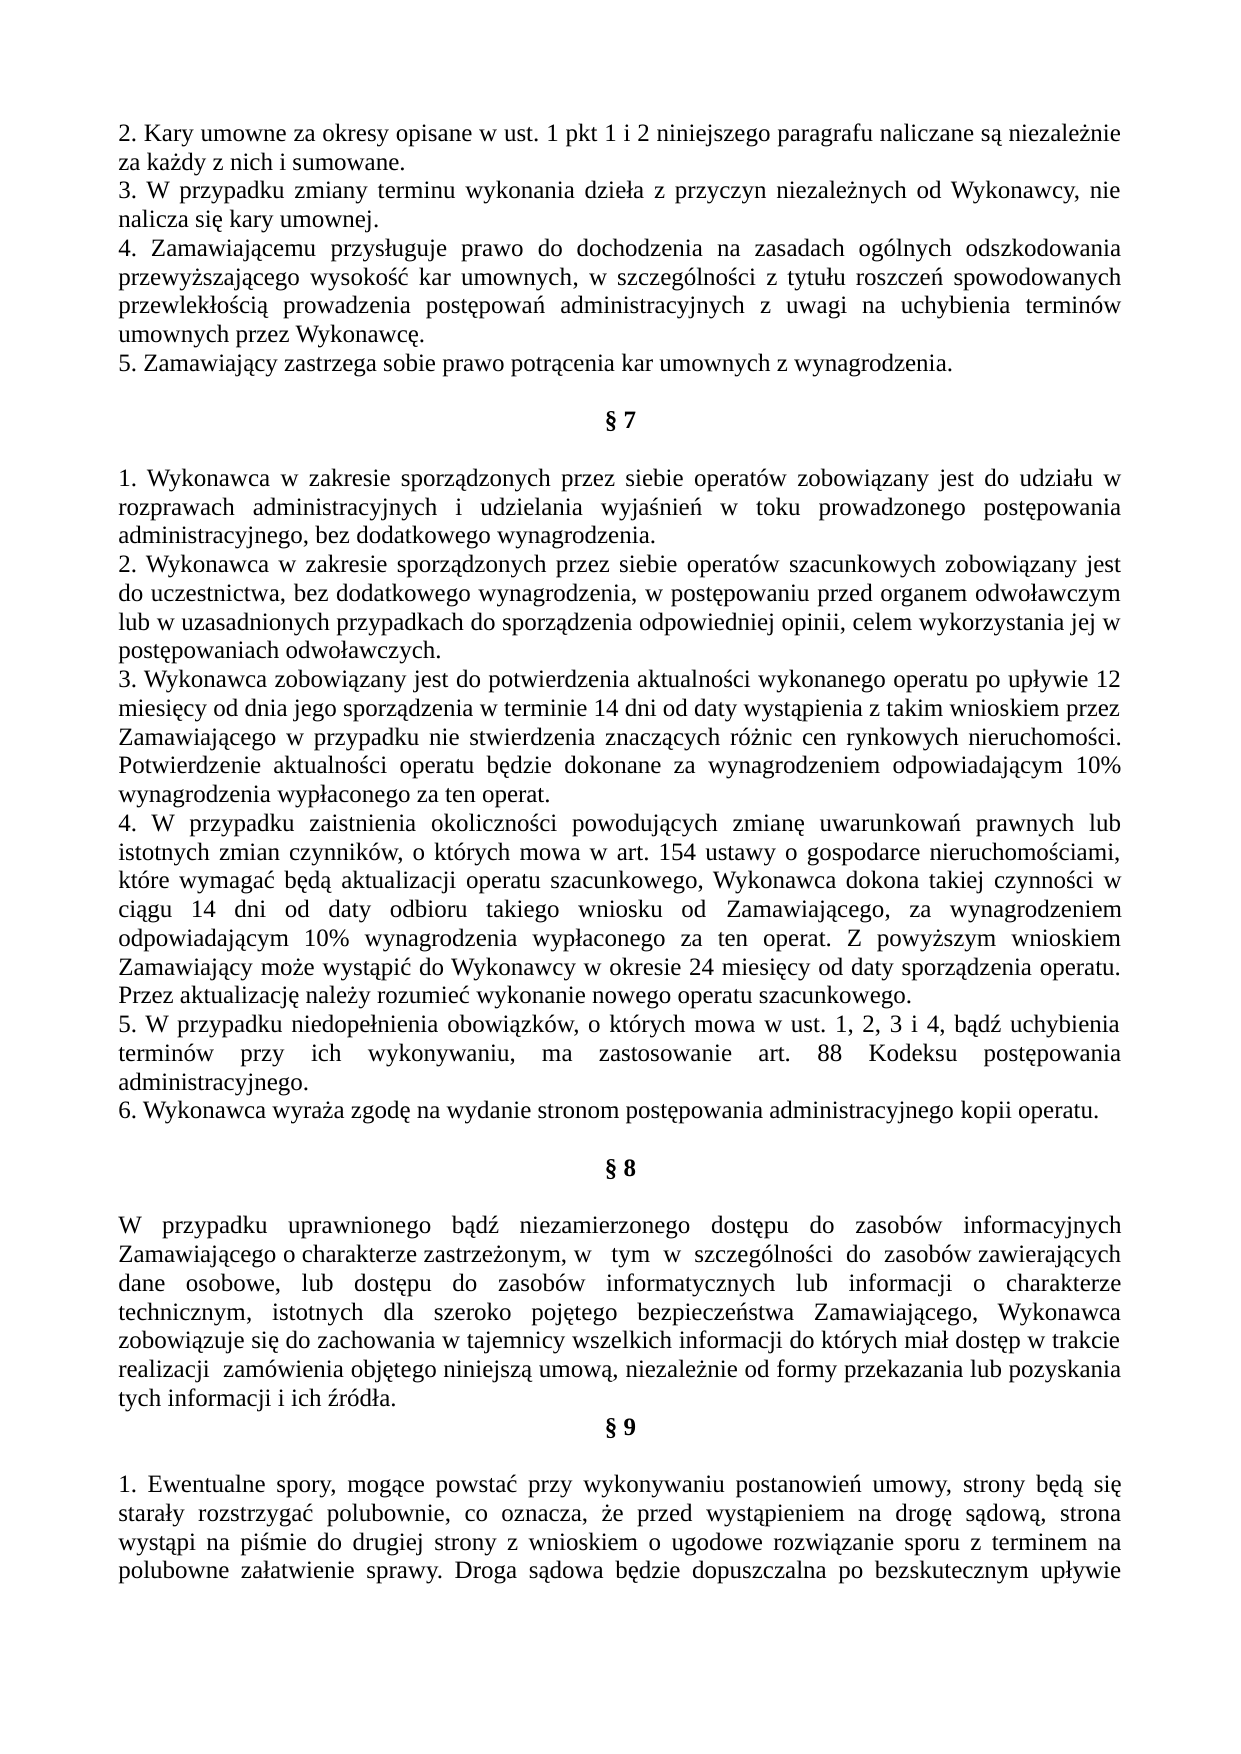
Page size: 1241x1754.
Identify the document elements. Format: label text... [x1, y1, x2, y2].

text Zamawiającego w przypadku nie stwierdzenia znaczących różnic cen rynkowych nieruchomości. Potwierdzenie aktualności operatu będzie dokonane za wynagrodzeniem odpowiadającym 10% wynagrodzenia wypłaconego za ten operat. [118, 722, 1122, 808]
text § 8 [118, 1153, 1122, 1182]
text 5. Zamawiający zastrzega sobie prawo potrącenia kar umownych z wynagrodzenia. [118, 348, 1122, 377]
text 3. Wykonawca zobowiązany jest do potwierdzenia aktualności wykonanego operatu po upływie 12 miesięcy od dnia jego sporządzenia w terminie 14 dni od daty wystąpienia z takim wnioskiem przez [118, 664, 1122, 722]
text § 9 [118, 1412, 1122, 1441]
text 4. W przypadku zaistnienia okoliczności powodujących zmianę uwarunkowań prawnych lub istotnych zmian czynników, o których mowa w art. 154 ustawy o gospodarce nieruchomościami, które wymagać będą aktualizacji operatu szacunkowego, Wykonawca dokona takiej czynności w ciągu 14 dni od daty odbioru takiego wniosku od Zamawiającego, za wynagrodzeniem odpowiadającym 10% wynagrodzenia wypłaconego za ten operat. Z powyższym wnioskiem Zamawiający może wystąpić do Wykonawcy w okresie 24 miesięcy od daty sporządzenia operatu. Przez aktualizację należy rozumieć wykonanie nowego operatu szacunkowego. [118, 808, 1122, 1009]
text 4. Zamawiającemu przysługuje prawo do dochodzenia na zasadach ogólnych odszkodowania przewyższającego wysokość kar umownych, w szczególności z tytułu roszczeń spowodowanych przewlekłością prowadzenia postępowań administracyjnych z uwagi na uchybienia terminów umownych przez Wykonawcę. [118, 233, 1122, 348]
text § 7 [118, 406, 1122, 434]
text 3. W przypadku zmiany terminu wykonania dzieła z przyczyn niezależnych od Wykonawcy, nie nalicza się kary umownej. [118, 176, 1122, 233]
text 5. W przypadku niedopełnienia obowiązków, o których mowa w ust. 1, 2, 3 i 4, bądź uchybienia terminów przy ich wykonywaniu, ma zastosowanie art. 88 Kodeksu postępowania administracyjnego. [118, 1009, 1122, 1096]
text 2. Kary umowne za okresy opisane w ust. 1 pkt 1 i 2 niniejszego paragrafu naliczane są niezależnie za każdy z nich i sumowane. [118, 118, 1122, 176]
text 1. Wykonawca w zakresie sporządzonych przez siebie operatów zobowiązany jest do udziału w rozprawach administracyjnych i udzielania wyjaśnień w toku prowadzonego postępowania administracyjnego, bez dodatkowego wynagrodzenia. [118, 463, 1122, 549]
text 2. Wykonawca w zakresie sporządzonych przez siebie operatów szacunkowych zobowiązany jest do uczestnictwa, bez dodatkowego wynagrodzenia, w postępowaniu przed organem odwoławczym lub w uzasadnionych przypadkach do sporządzenia odpowiedniej opinii, celem wykorzystania jej w postępowaniach odwoławczych. [118, 549, 1122, 664]
text 6. Wykonawca wyraża zgodę na wydanie stronom postępowania administracyjnego kopii operatu. [118, 1096, 1122, 1124]
text 1. Ewentualne spory, mogące powstać przy wykonywaniu postanowień umowy, strony będą się starały rozstrzygać polubownie, co oznacza, że przed wystąpieniem na drogę sądową, strona wystąpi na piśmie do drugiej strony z wnioskiem o ugodowe rozwiązanie sporu z terminem na polubowne załatwienie sprawy. Droga sądowa będzie dopuszczalna po bezskutecznym upływie [118, 1469, 1122, 1584]
text W przypadku uprawnionego bądź niezamierzonego dostępu do zasobów informacyjnych Zamawiającego o charakterze zastrzeżonym, w tym w szczególności do zasobów zawierających dane osobowe, lub dostępu do zasobów informatycznych lub informacji o charakterze technicznym, istotnych dla szeroko pojętego bezpieczeństwa Zamawiającego, Wykonawca zobowiązuje się do zachowania w tajemnicy wszelkich informacji do których miał dostęp w trakcie realizacji zamówienia objętego niniejszą umową, niezależnie od formy przekazania lub pozyskania tych informacji i ich źródła. [118, 1211, 1122, 1412]
